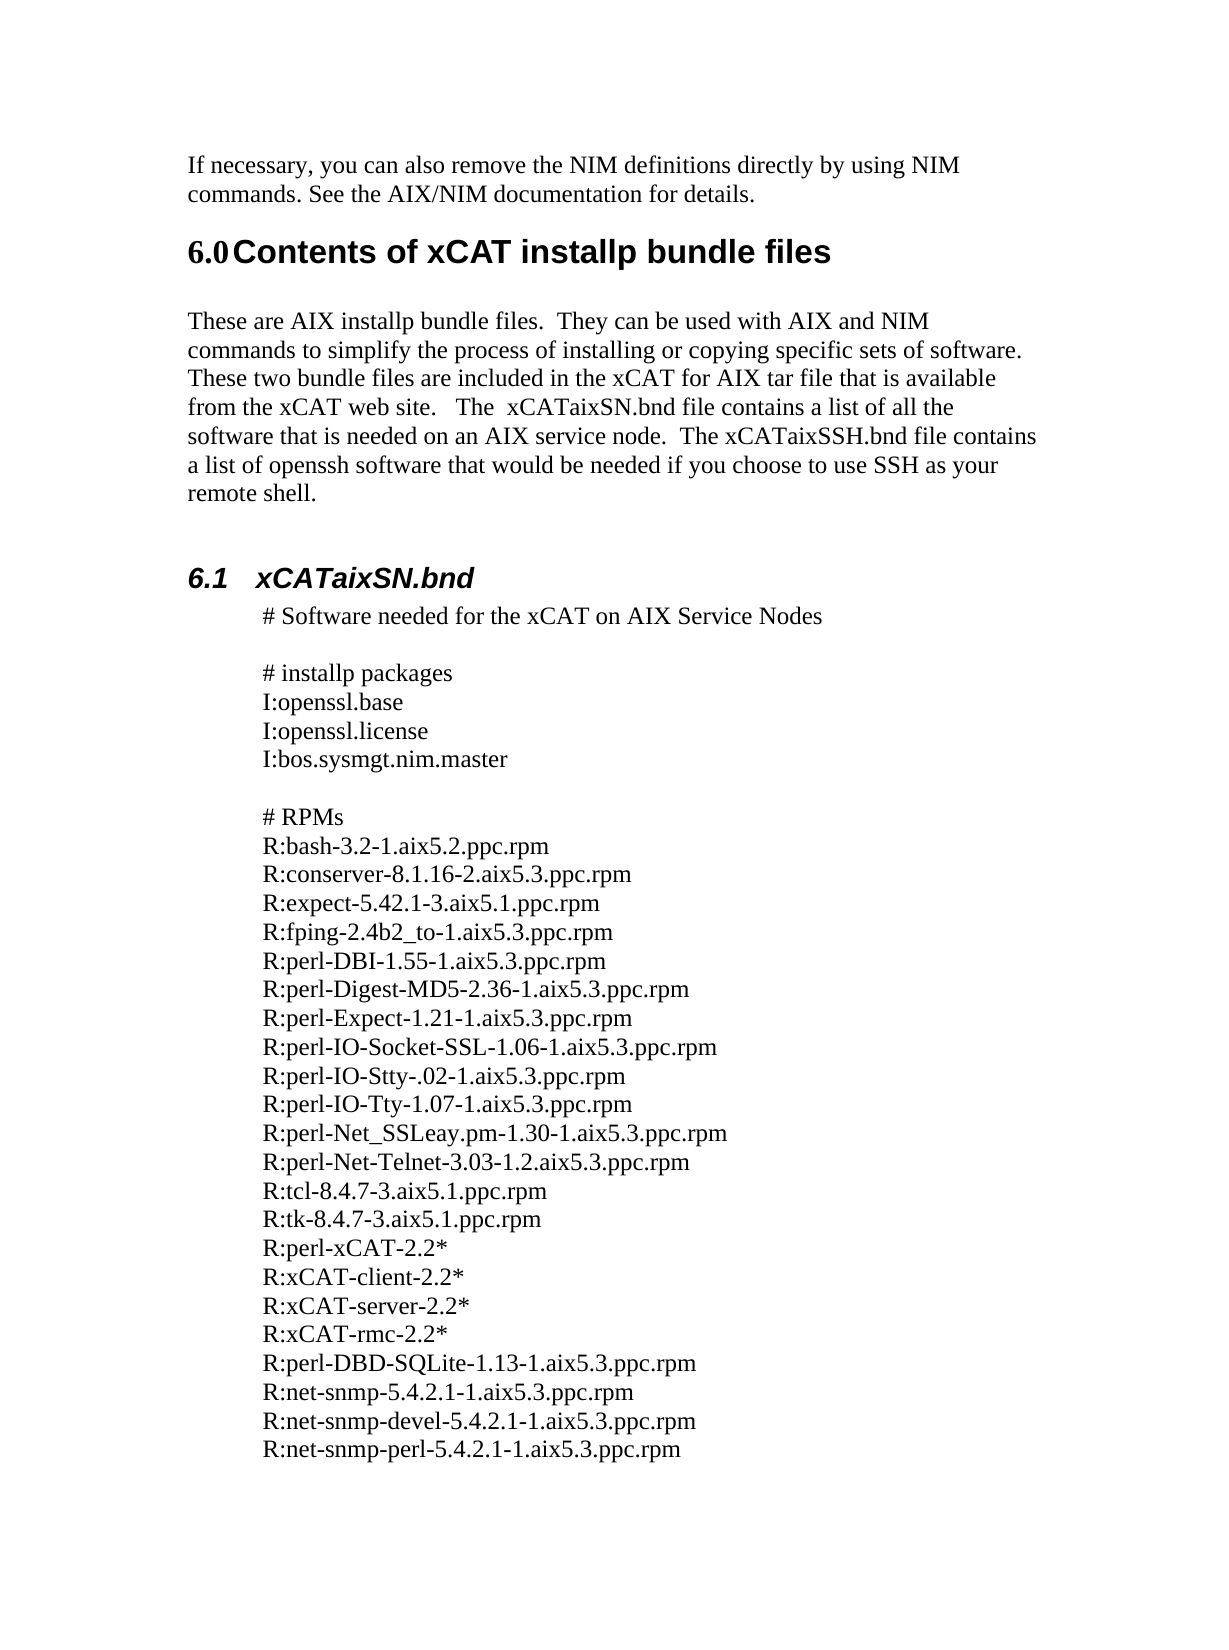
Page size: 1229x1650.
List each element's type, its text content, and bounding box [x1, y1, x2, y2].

subtitle xCATaixSN.bnd [187, 561, 1041, 594]
text R:net-snmp-perl-5.4.2.1-1.aix5.3.ppc.rpm [262, 1434, 1041, 1463]
text # installp packages [262, 658, 1041, 687]
text R:perl-IO-Tty-1.07-1.aix5.3.ppc.rpm [262, 1089, 1041, 1118]
text I:openssl.license [262, 716, 1041, 744]
text R:perl-IO-Socket-SSL-1.06-1.aix5.3.ppc.rpm [262, 1032, 1041, 1061]
text I:openssl.base [262, 687, 1041, 716]
text # Software needed for the xCAT on AIX Service Nodes [262, 601, 1041, 629]
text These are AIX installp bundle files. They can be used with AIX and NIM commands to simplify the process of installing or copying specific sets of software. These two bundle files are included in the xCAT for AIX tar file that is available from the xCAT web site. The xCATaixSN.bnd file contains a list of all the software that is needed on an AIX service node. The xCATaixSSH.bnd file contains a list of openssh software that would be needed if you choose to use SSH as your remote shell. [187, 306, 1041, 507]
text I:bos.sysmgt.nim.master [262, 744, 1041, 773]
text R:xCAT-client-2.2* [262, 1262, 1041, 1291]
text R:perl-Digest-MD5-2.36-1.aix5.3.ppc.rpm [262, 974, 1041, 1003]
text R:net-snmp-5.4.2.1-1.aix5.3.ppc.rpm [262, 1377, 1041, 1406]
text R:tcl-8.4.7-3.aix5.1.ppc.rpm [262, 1176, 1041, 1204]
text R:perl-Net_SSLeay.pm-1.30-1.aix5.3.ppc.rpm [262, 1118, 1041, 1147]
text R:perl-xCAT-2.2* [262, 1233, 1041, 1262]
text # RPMs [262, 802, 1041, 831]
text R:xCAT-server-2.2* [262, 1291, 1041, 1319]
text R:perl-DBI-1.55-1.aix5.3.ppc.rpm [262, 946, 1041, 974]
text R:xCAT-rmc-2.2* [262, 1319, 1041, 1348]
text R:perl-Expect-1.21-1.aix5.3.ppc.rpm [262, 1003, 1041, 1032]
text R:fping-2.4b2_to-1.aix5.3.ppc.rpm [262, 917, 1041, 946]
text R:bash-3.2-1.aix5.2.ppc.rpm [262, 831, 1041, 859]
text R:perl-DBD-SQLite-1.13-1.aix5.3.ppc.rpm [262, 1348, 1041, 1377]
text If necessary, you can also remove the NIM definitions directly by using NIM commands. See the AIX/NIM documentation for details. [187, 150, 1041, 207]
text R:perl-IO-Stty-.02-1.aix5.3.ppc.rpm [262, 1061, 1041, 1089]
text R:perl-Net-Telnet-3.03-1.2.aix5.3.ppc.rpm [262, 1147, 1041, 1176]
text R:tk-8.4.7-3.aix5.1.ppc.rpm [262, 1204, 1041, 1233]
text R:net-snmp-devel-5.4.2.1-1.aix5.3.ppc.rpm [262, 1406, 1041, 1434]
subtitle Contents of xCAT installp bundle files [187, 232, 1041, 271]
text R:expect-5.42.1-3.aix5.1.ppc.rpm [262, 888, 1041, 917]
text R:conserver-8.1.16-2.aix5.3.ppc.rpm [262, 859, 1041, 888]
